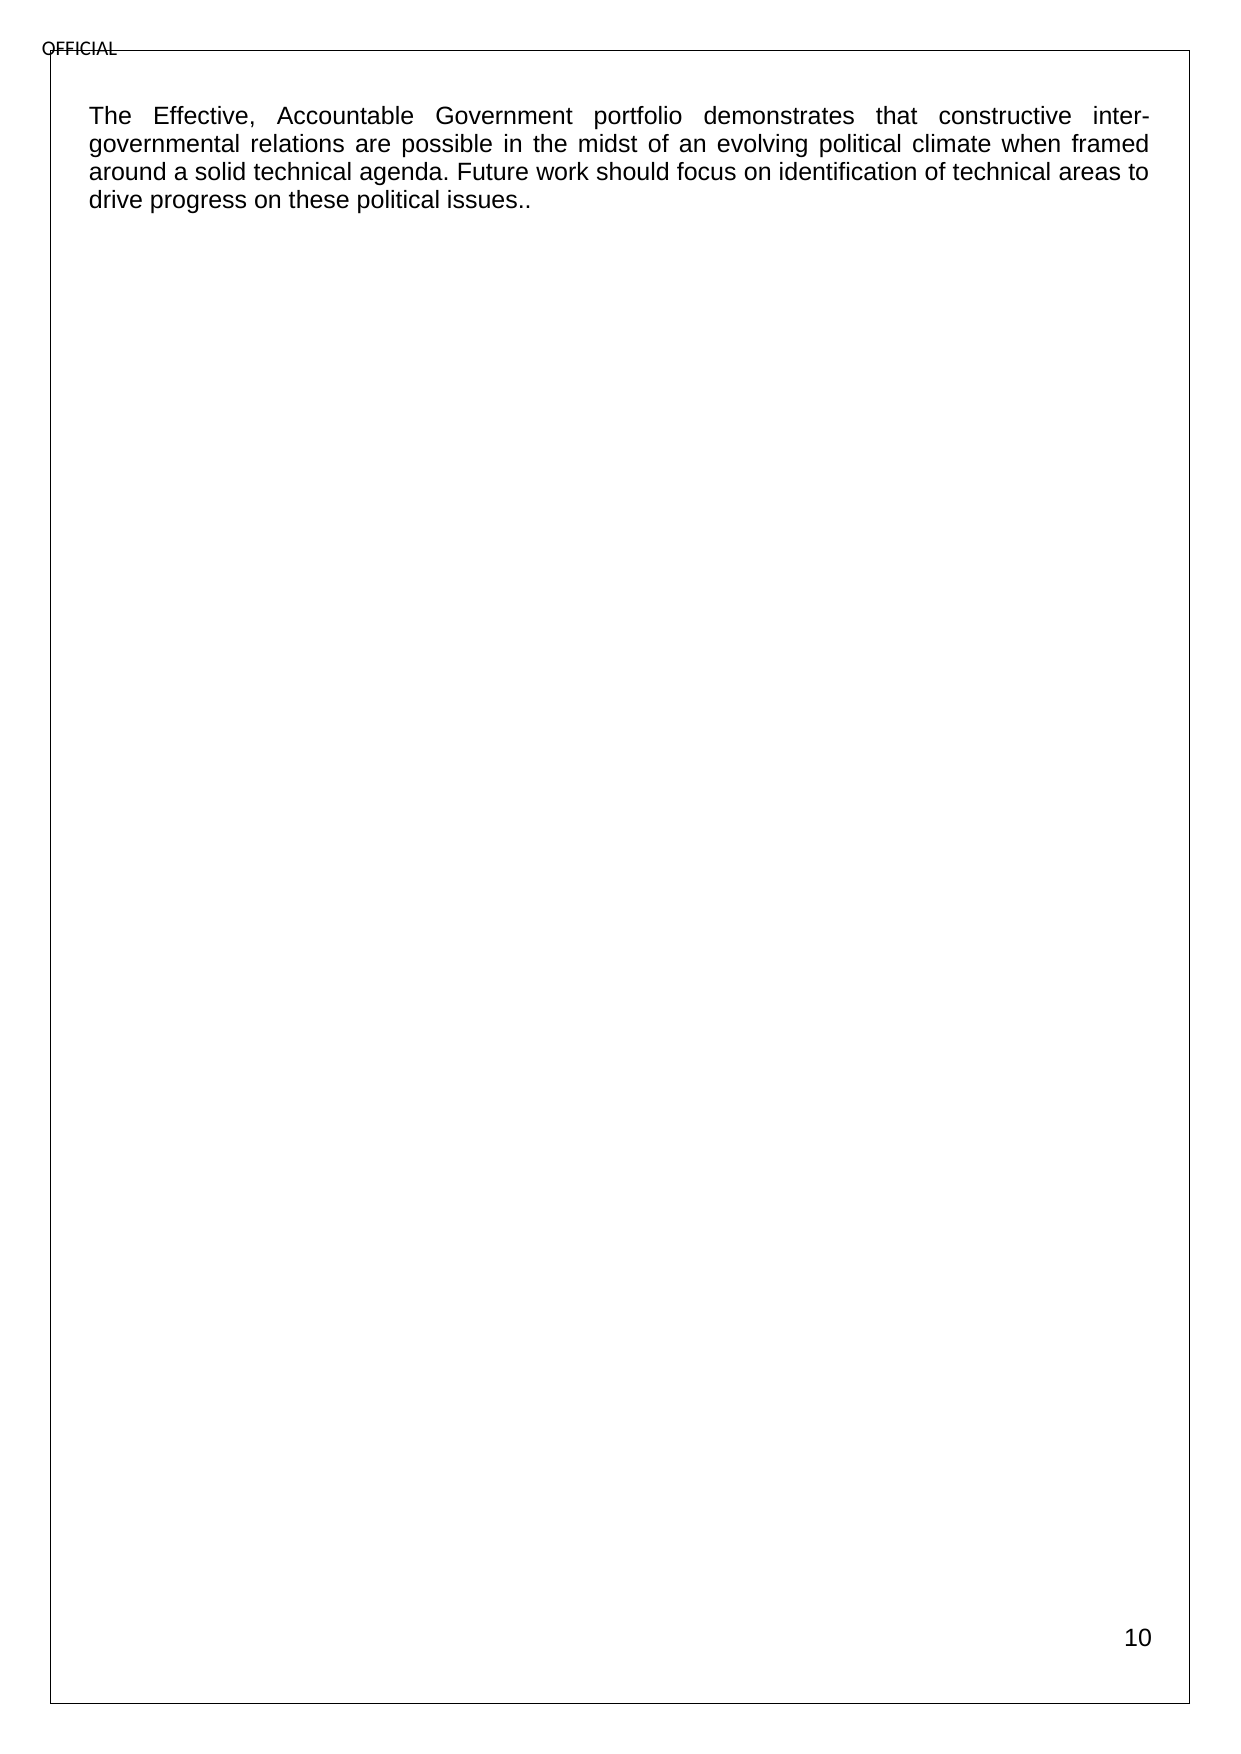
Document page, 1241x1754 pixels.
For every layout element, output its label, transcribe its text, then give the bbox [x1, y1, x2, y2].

text The Effective, Accountable Government portfolio demonstrates that constructive inter-governmental relations are possible in the midst of an evolving political climate when framed around a solid technical agenda. Future work should focus on identification of technical areas to drive progress on these political issues.. [89, 102, 1152, 213]
